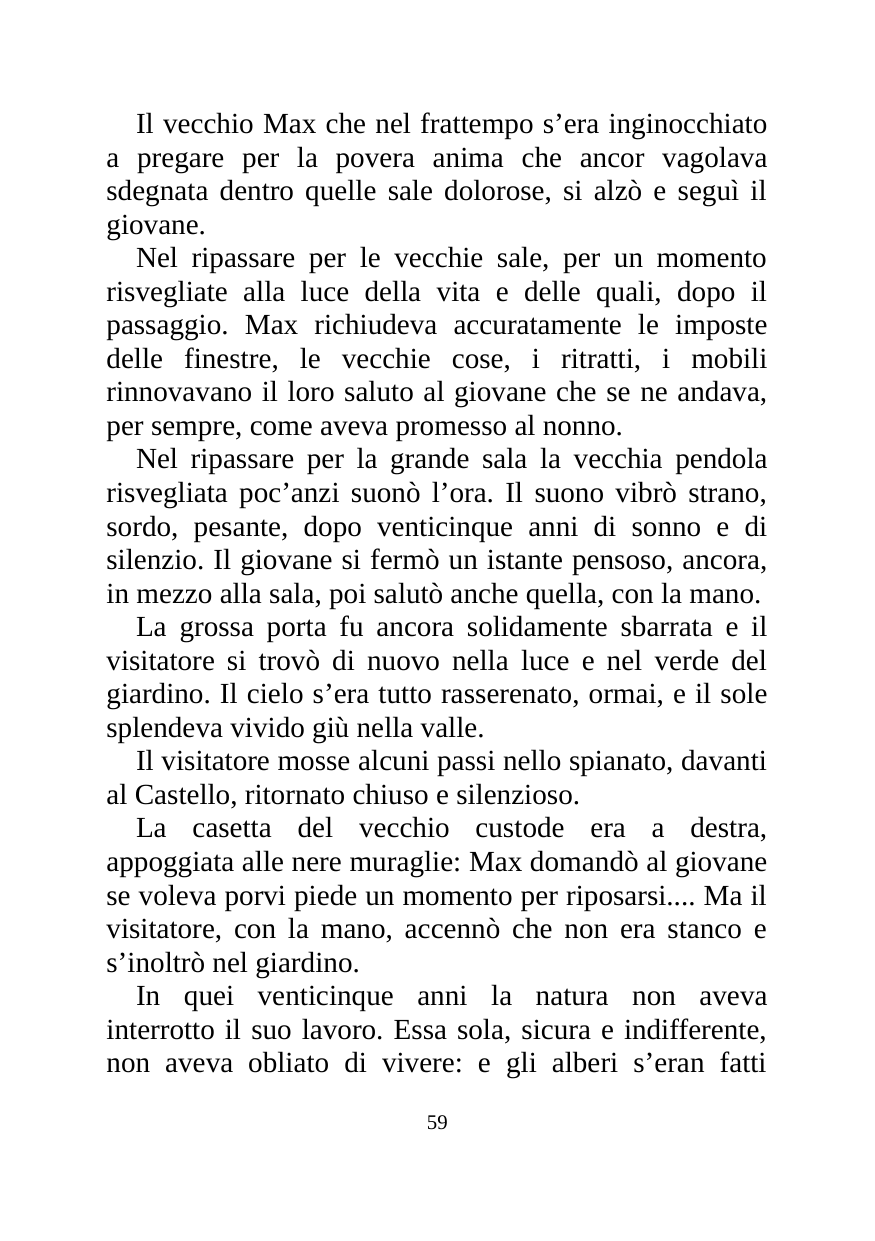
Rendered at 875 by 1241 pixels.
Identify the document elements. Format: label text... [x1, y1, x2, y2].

text In quei venticinque anni la natura non aveva interrotto il suo lavoro. Essa sola, sicura e indifferente, non aveva obliato di vivere: e gli alberi s’eran fatti [106, 978, 768, 1079]
text La casetta del vecchio custode era a destra, appoggiata alle nere muraglie: Max domandò al giovane se voleva porvi piede un momento per riposarsi.... Ma il visitatore, con la mano, accennò che non era stanco e s’inoltrò nel giardino. [106, 811, 768, 978]
text Nel ripassare per la grande sala la vecchia pendola risvegliata poc’anzi suonò l’ora. Il suono vibrò strano, sordo, pesante, dopo venticinque anni di sonno e di silenzio. Il giovane si fermò un istante pensoso, ancora, in mezzo alla sala, poi salutò anche quella, con la mano. [106, 442, 768, 609]
text Nel ripassare per le vecchie sale, per un momento risvegliate alla luce della vita e delle quali, dopo il passaggio. Max richiudeva accuratamente le imposte delle finestre, le vecchie cose, i ritratti, i mobili rinnovavano il loro saluto al giovane che se ne andava, per sempre, come aveva promesso al nonno. [106, 240, 768, 442]
text La grossa porta fu ancora solidamente sbarrata e il visitatore si trovò di nuovo nella luce e nel verde del giardino. Il cielo s’era tutto rasserenato, ormai, e il sole splendeva vivido giù nella valle. [106, 609, 768, 743]
text Il vecchio Max che nel frattempo s’era inginocchiato a pregare per la povera anima che ancor vagolava sdegnata dentro quelle sale dolorose, si alzò e seguì il giovane. [106, 106, 768, 240]
text Il visitatore mosse alcuni passi nello spianato, davanti al Castello, ritornato chiuso e silenzioso. [106, 743, 768, 811]
